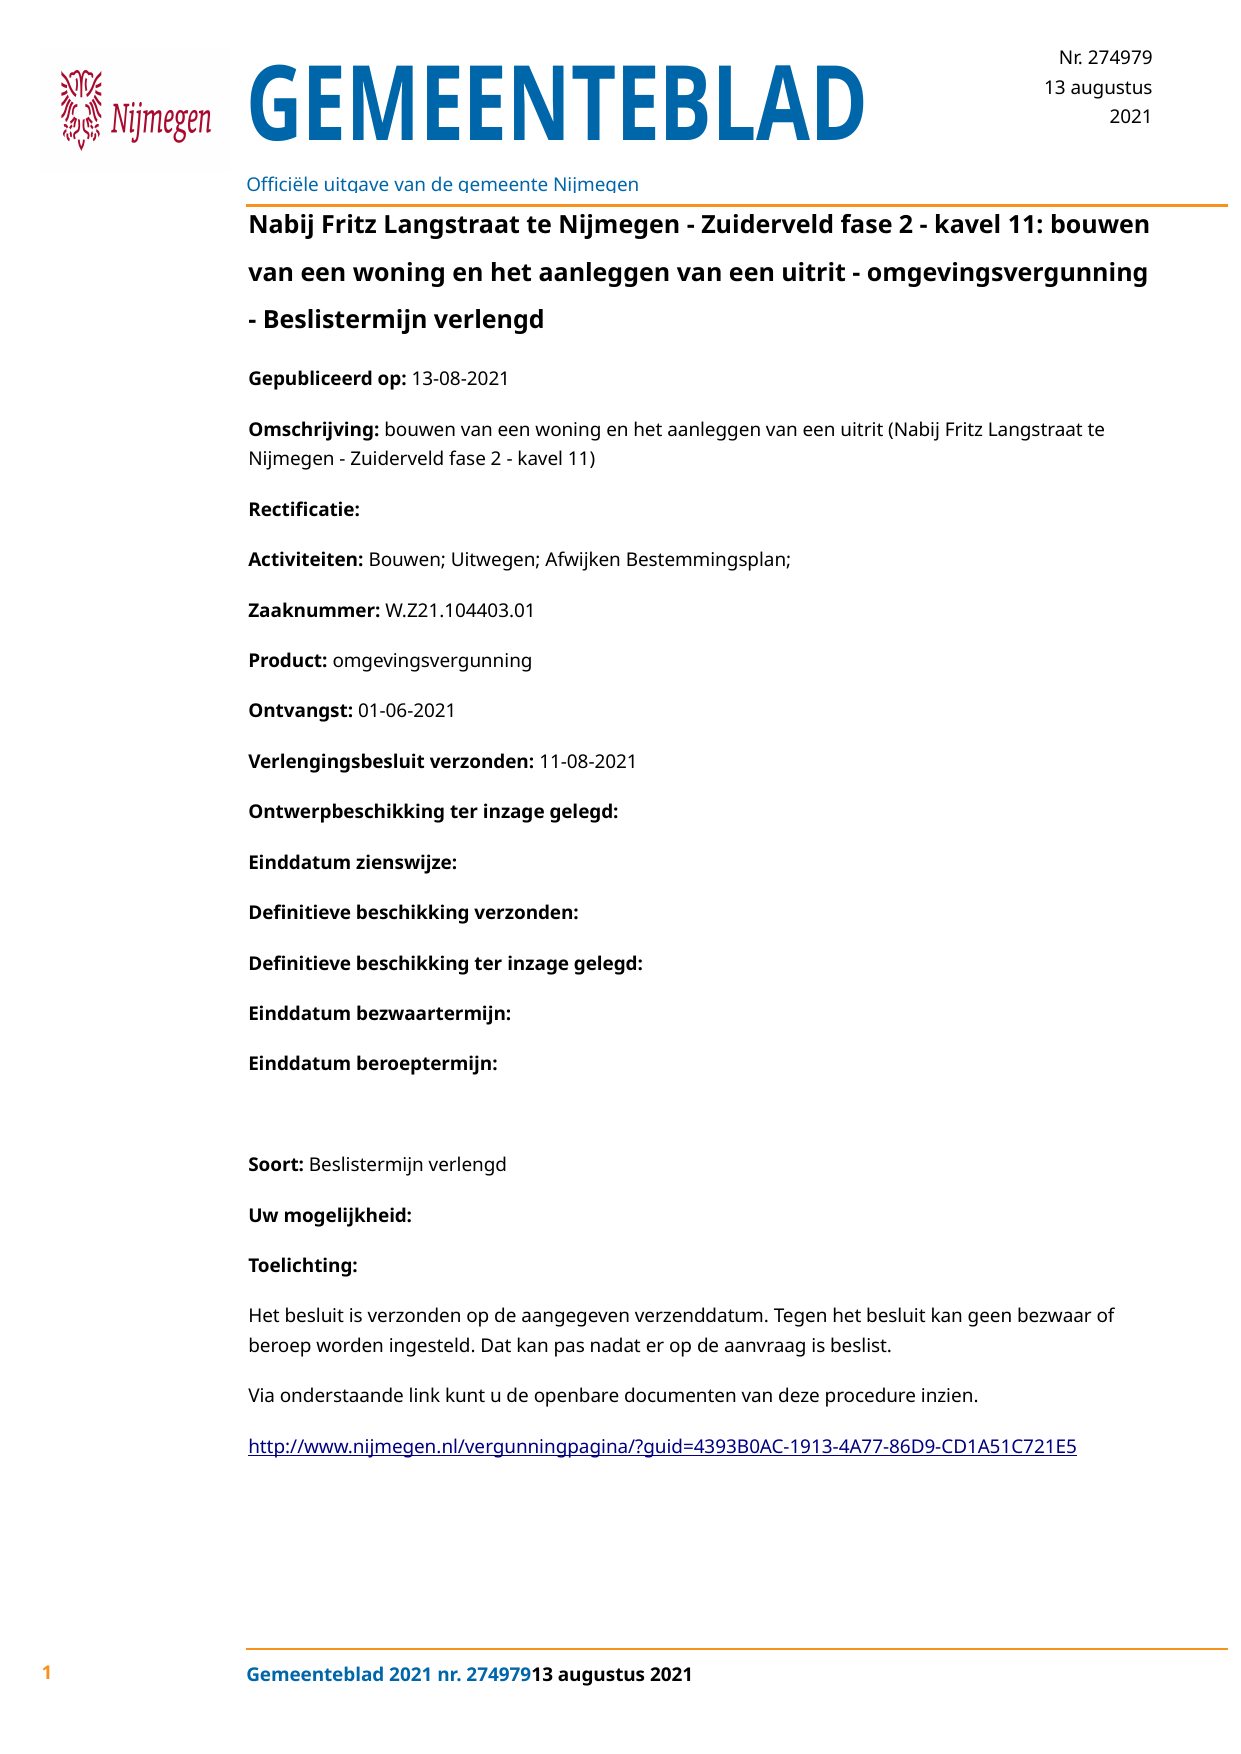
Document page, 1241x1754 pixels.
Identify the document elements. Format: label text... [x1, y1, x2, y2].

text Product: omgevingsvergunning [248, 647, 1152, 673]
text Activiteiten: Bouwen; Uitwegen; Afwijken Bestemmingsplan; [248, 546, 1152, 572]
text Ontvangst: 01-06-2021 [248, 698, 1152, 723]
text Verlengingsbesluit verzonden: 11-08-2021 [248, 748, 1152, 774]
text Einddatum beroeptermijn: [248, 1051, 1152, 1076]
text Definitieve beschikking ter inzage gelegd: [248, 950, 1152, 975]
text Het besluit is verzonden op de aangegeven verzenddatum. Tegen het besluit kan geen bezwaar of beroep worden ingesteld. Dat kan pas nadat er op de aanvraag is beslist. [248, 1303, 1152, 1358]
picture [41, 47, 231, 172]
text Zaaknummer: W.Z21.104403.01 [248, 597, 1152, 622]
text Via onderstaande link kunt u de openbare documenten van deze procedure inzien. [248, 1383, 1152, 1408]
text Rectificatie: [248, 496, 1152, 522]
text http://www.nijmegen.nl/vergunningpagina/?guid=4393B0AC-1913-4A77-86D9-CD1A51C721E5 [248, 1433, 1152, 1459]
text Einddatum bezwaartermijn: [248, 1000, 1152, 1026]
text Omschrijving: bouwen van een woning en het aanleggen van een uitrit (Nabij Fritz Langstraat te Nijmegen - Zuiderveld fase 2 - kavel 11) [248, 416, 1152, 471]
text Ontwerpbeschikking ter inzage gelegd: [248, 798, 1152, 824]
text Toelichting: [248, 1252, 1152, 1278]
text Uw mogelijkheid: [248, 1202, 1152, 1227]
text Gepubliceerd op: 13-08-2021 [248, 366, 1152, 391]
text Nabij Fritz Langstraat te Nijmegen - Zuiderveld fase 2 - kavel 11: bouwen van een woning en het aanleggen van een uitrit - omgevingsvergunning - Beslistermijn verlengd [248, 207, 1152, 336]
text Definitieve beschikking verzonden: [248, 899, 1152, 925]
text Einddatum zienswijze: [248, 849, 1152, 874]
text Soort: Beslistermijn verlengd [248, 1151, 1152, 1177]
